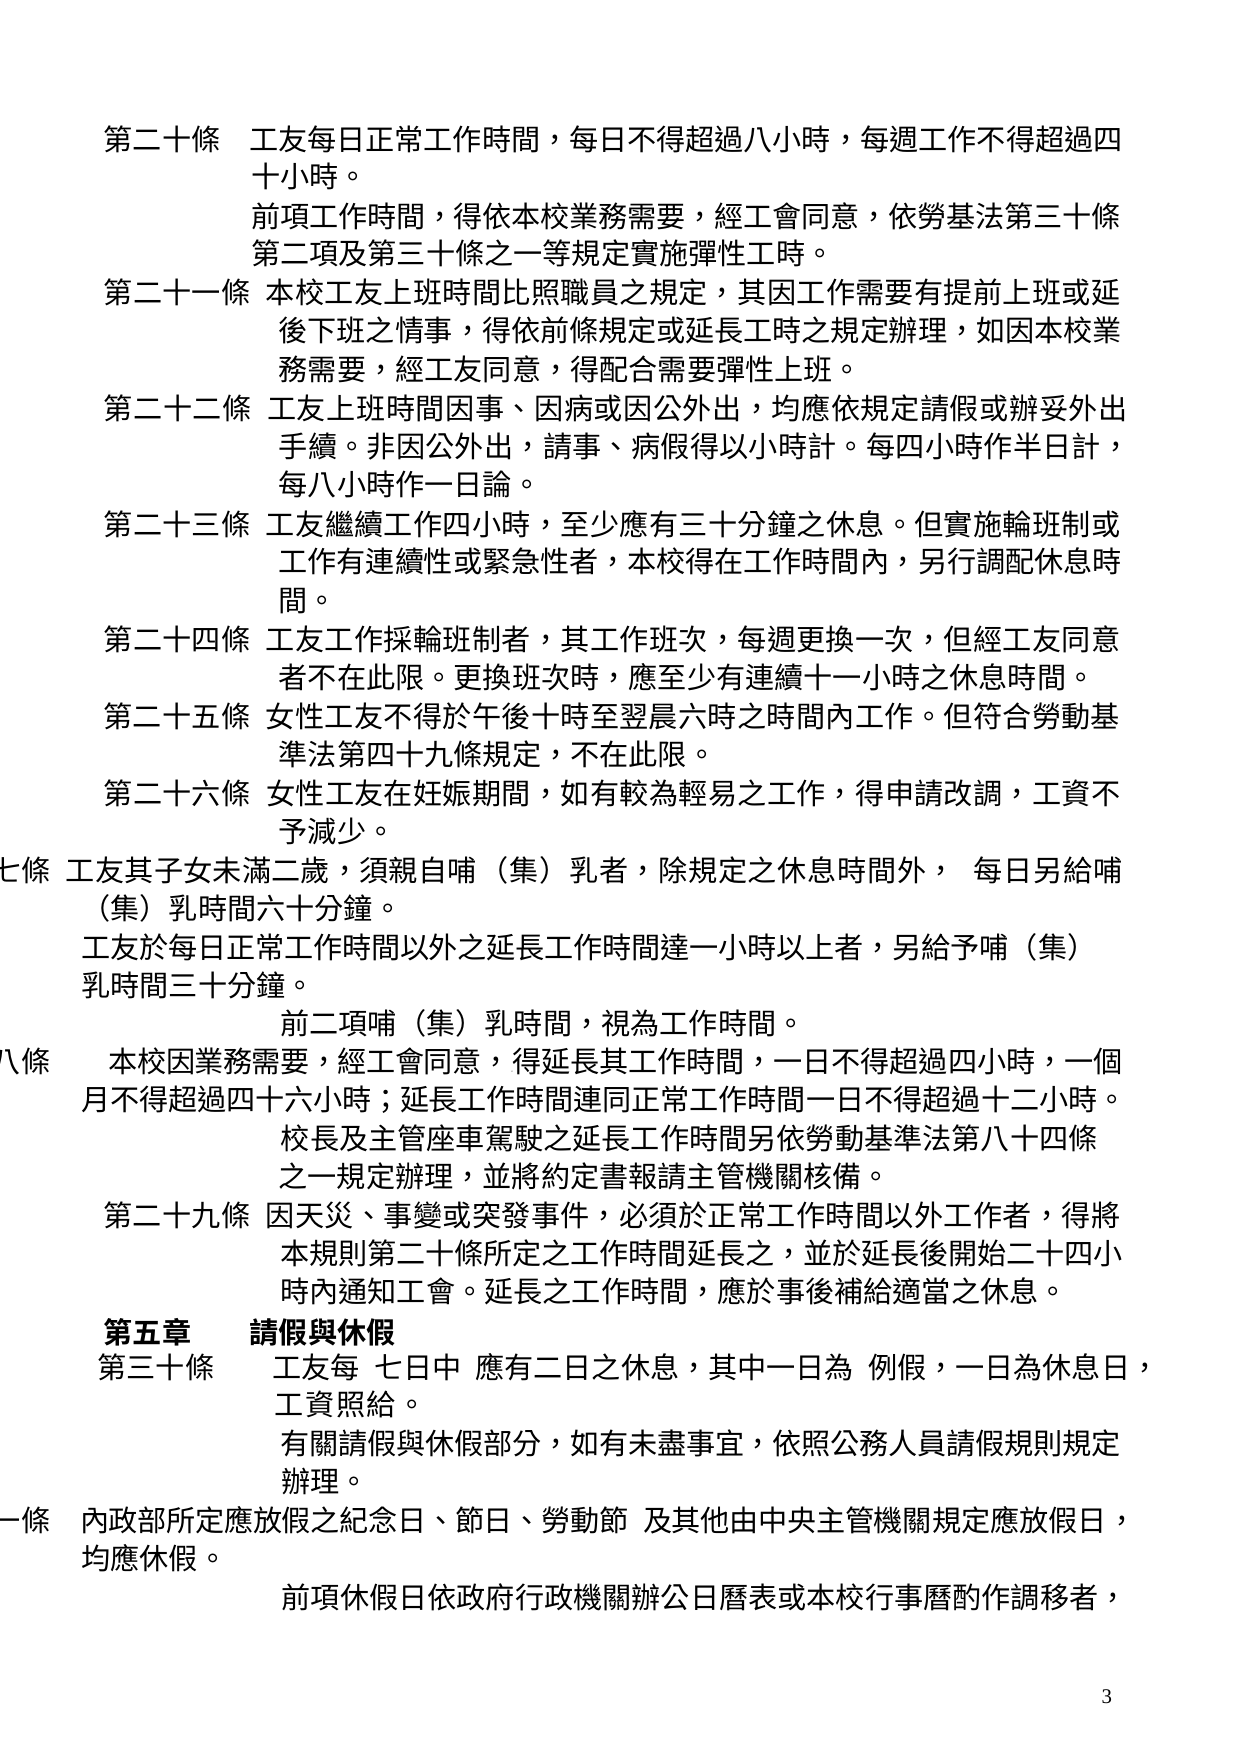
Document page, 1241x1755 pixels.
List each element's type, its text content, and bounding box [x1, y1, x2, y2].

text 第二十五條 女性工友不得於午後十時至翌晨六時之時間內工作。但符合勞動基準法第四十九條規定，不在此限。 [103, 697, 1123, 774]
text 前項休假日依政府行政機關辦公日曆表或本校行事曆酌作調移者， [281, 1578, 1163, 1616]
text 第二十六條 女性工友在妊娠期間，如有較為輕易之工作，得申請改調，工資不予減少。 [103, 774, 1123, 851]
text 第三十一條 內政部所定應放假之紀念日、節日、勞動節 及其他由中央主管機關規定應放假日，均應休假。 [0, 1501, 1123, 1578]
text 前項工作時間，得依本校業務需要，經工會同意，依勞基法第三十條 第二項及第三十條之一等規定實施彈性工時。 [251, 196, 1123, 273]
text 第二十七條 工友其子女未滿二歲，須親自哺（集）乳者，除規定之休息時間外， 每日另給哺（集）乳時間六十分鐘。 [0, 851, 1123, 928]
subtitle 第五章 請假與休假 [103, 1311, 1163, 1351]
text 第二十九條 因天災、事變或突發事件，必須於正常工作時間以外工作者，得將本規則第二十條所定之工作時間延長之，並於延長後開始二十四小時內通知工會。延長之工作時間，應於事後補給適當之休息。 [103, 1196, 1123, 1311]
text 工資照給。 [274, 1385, 1163, 1423]
text 工友於每日正常工作時間以外之延長工作時間達一小時以上者，另給予哺（集）乳時間三十分鐘。 [81, 928, 1123, 1005]
text 第二十三條 工友繼續工作四小時，至少應有三十分鐘之休息。但實施輪班制或工作有連續性或緊急性者，本校得在工作時間內，另行調配休息時間。 [103, 504, 1123, 620]
text 校長及主管座車駕駛之延長工作時間另依勞動基準法第八十四條之一規定辦理，並將約定書報請主管機關核備。 [278, 1119, 1123, 1196]
text 第二十二條 工友上班時間因事、因病或因公外出，均應依規定請假或辦妥外出手續。非因公外出，請事、病假得以小時計。每四小時作半日計， 每八小時作一日論。 [103, 389, 1130, 504]
text 第二十八條 本校因業務需要，經工會同意，U得延長其工作時間，一日不得超過四小時，一個月不得超過四十六小時；延長工作時間連同正常工作時間一日不得超過十二小時。 [0, 1042, 1123, 1119]
text 前二項哺（集）乳時間，視為工作時間。 [281, 1005, 1163, 1041]
text 第二十四條 工友工作採輪班制者，其工作班次，每週更換一次，但經工友同意者不在此限。更換班次時，應至少有連續十一小時之休息時間。 [103, 620, 1123, 697]
text 第三十條 工友每 七日中 應有二日之休息，其中一日為 例假，一日為休息日， [97, 1351, 1163, 1385]
text 有關請假與休假部分，如有未盡事宜，依照公務人員請假規則規定辦理。 [280, 1423, 1123, 1501]
text 第二十條 工友每日正常工作時間，每日不得超過八小時，每週工作不得超過四 十小時。 [103, 119, 1123, 196]
text 第二十一條 本校工友上班時間比照職員之規定，其因工作需要有提前上班或延後下班之情事，得依前條規定或延長工時之規定辦理，如因本校業務需要，經工友同意，得配合需要彈性上班。 [103, 273, 1123, 389]
